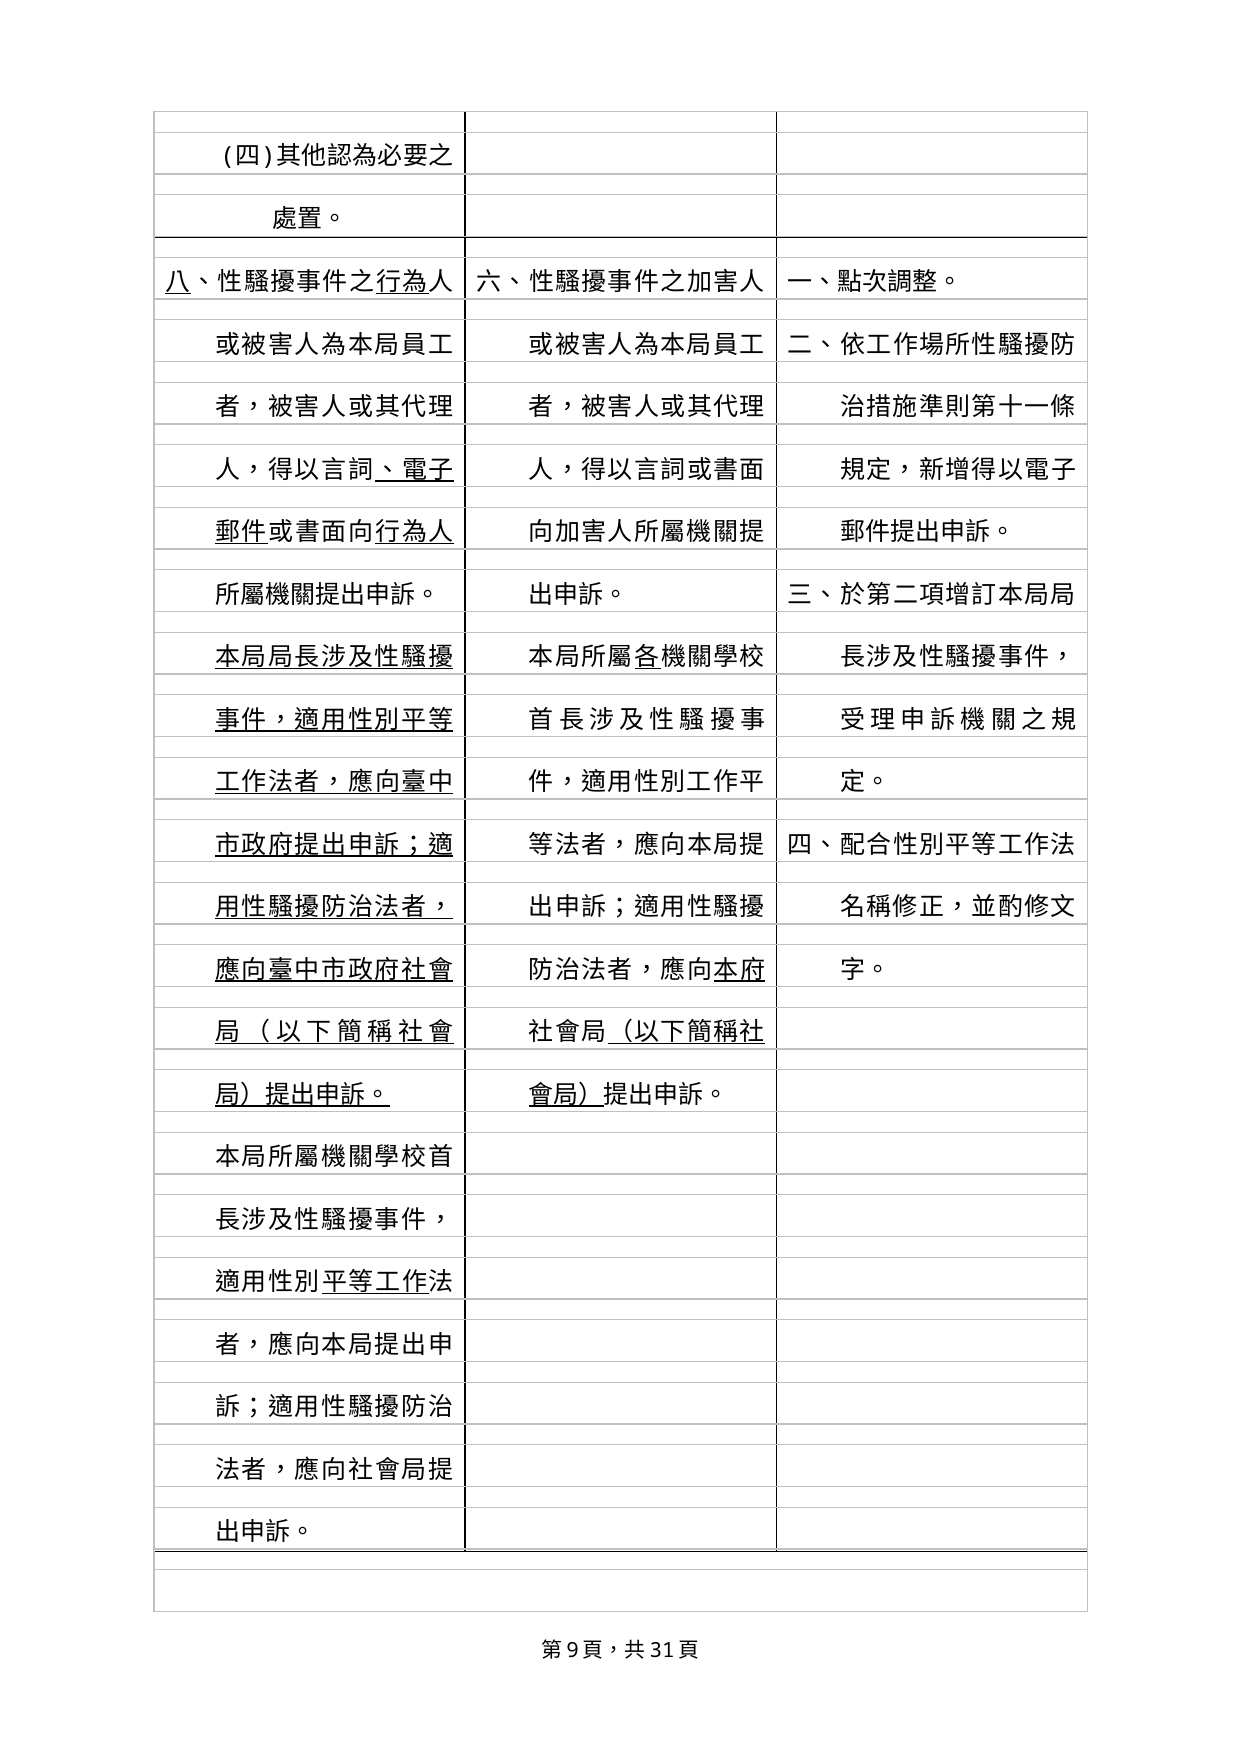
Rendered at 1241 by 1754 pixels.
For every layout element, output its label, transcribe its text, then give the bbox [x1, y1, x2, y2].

table_cell [777, 1300, 1087, 1319]
table_cell [466, 1508, 776, 1548]
table_cell 會局）提出申訴。 [466, 1070, 776, 1111]
table_cell 名稱修正，並酌修文 [777, 883, 1087, 923]
table_cell [466, 737, 776, 757]
table_cell [466, 1362, 776, 1382]
table_cell 治措施準則第十一條 [777, 383, 1087, 423]
table_cell 六、性騷擾事件之加害人 [466, 258, 776, 298]
table_cell [466, 195, 776, 236]
table_cell [466, 612, 776, 632]
table_cell [777, 1508, 1087, 1548]
table_cell 向加害人所屬機關提 [466, 508, 776, 548]
table_cell [466, 487, 776, 507]
table_cell [466, 1133, 776, 1173]
table_cell [777, 612, 1087, 632]
table_cell [466, 550, 776, 569]
table_cell [466, 1195, 776, 1236]
table_cell 者，被害人或其代理 [155, 383, 464, 423]
table_cell 局）提出申訴。 [155, 1070, 464, 1111]
table_cell [777, 1050, 1087, 1069]
table_cell [777, 1383, 1087, 1423]
table_cell 定。 [777, 758, 1087, 798]
table_cell 事件，適用性別平等 [155, 695, 464, 736]
table_cell [777, 175, 1087, 194]
table_cell 首長涉及性騷擾事 [466, 695, 776, 736]
table_cell [777, 195, 1087, 236]
table_cell 一、點次調整。 [777, 258, 1087, 298]
table_cell [155, 1300, 464, 1319]
table_cell [155, 737, 464, 757]
table_cell [155, 1362, 464, 1382]
table_cell [155, 612, 464, 632]
table_cell [777, 300, 1087, 319]
table_cell [777, 862, 1087, 882]
table_cell 用性騷擾防治法者， [155, 883, 464, 923]
table_cell [777, 1487, 1087, 1507]
table_cell [777, 1445, 1087, 1486]
table_cell [466, 1425, 776, 1444]
table_cell 所屬機關提出申訴。 [155, 570, 464, 611]
table_cell [777, 800, 1087, 819]
table_cell [155, 1050, 464, 1069]
table_cell [466, 800, 776, 819]
table_cell [466, 175, 776, 194]
table_cell [466, 925, 776, 944]
table_cell 人，得以言詞、電子 [155, 445, 464, 486]
table_cell [777, 425, 1087, 444]
table_cell [466, 1445, 776, 1486]
table_cell 訴；適用性騷擾防治 [155, 1383, 464, 1423]
table_cell [466, 112, 776, 132]
table_cell [466, 1300, 776, 1319]
table_cell 二、依工作場所性騷擾防 [777, 320, 1087, 361]
table_cell [155, 1175, 464, 1194]
table_cell 件，適用性別工作平 [466, 758, 776, 798]
table_cell [466, 1320, 776, 1361]
table_cell 或被害人為本局員工 [155, 320, 464, 361]
table_cell [777, 1070, 1087, 1111]
table_cell 工作法者，應向臺中 [155, 758, 464, 798]
table_cell [777, 987, 1087, 1007]
table_cell 規定，新增得以電子 [777, 445, 1087, 486]
table_cell [777, 238, 1087, 257]
table_cell [155, 238, 464, 257]
table_cell [155, 925, 464, 944]
table_cell [777, 1258, 1087, 1298]
table_cell [155, 425, 464, 444]
table_cell 八、性騷擾事件之行為人 [155, 258, 464, 298]
table_cell 本局所屬各機關學校 [466, 633, 776, 673]
table_cell [466, 362, 776, 382]
table_cell [777, 1175, 1087, 1194]
table_cell 郵件提出申訴。 [777, 508, 1087, 548]
table_cell [155, 1237, 464, 1257]
table_cell [777, 1133, 1087, 1173]
table_cell [466, 133, 776, 173]
table_cell [777, 925, 1087, 944]
table_cell [466, 1237, 776, 1257]
table_cell 長涉及性騷擾事件， [777, 633, 1087, 673]
table_cell [466, 300, 776, 319]
table_cell 字。 [777, 945, 1087, 986]
table_cell 法者，應向社會局提 [155, 1445, 464, 1486]
table_cell (四)其他認為必要之 [155, 133, 464, 173]
table_cell 防治法者，應向本府 [466, 945, 776, 986]
table_cell [466, 675, 776, 694]
table_cell [466, 425, 776, 444]
table_cell [155, 862, 464, 882]
table_cell [155, 550, 464, 569]
table_cell [155, 1112, 464, 1132]
table_cell [777, 1320, 1087, 1361]
table_cell [777, 737, 1087, 757]
table_cell [777, 1195, 1087, 1236]
table_cell 本局所屬機關學校首 [155, 1133, 464, 1173]
table_cell [777, 675, 1087, 694]
table_cell [777, 1112, 1087, 1132]
table_cell 應向臺中市政府社會 [155, 945, 464, 986]
table_cell 局（以下簡稱社會 [155, 1008, 464, 1048]
table_cell [466, 1175, 776, 1194]
table_cell 出申訴；適用性騷擾 [466, 883, 776, 923]
table_cell 適用性別平等工作法 [155, 1258, 464, 1298]
table_cell [466, 1050, 776, 1069]
table_cell [155, 112, 464, 132]
table_cell [466, 862, 776, 882]
table_cell 受理申訴機關之規 [777, 695, 1087, 736]
table_cell 郵件或書面向行為人 [155, 508, 464, 548]
table_cell [155, 800, 464, 819]
table_cell [777, 1425, 1087, 1444]
table_cell [777, 1237, 1087, 1257]
table_cell [466, 238, 776, 257]
table_cell [777, 133, 1087, 173]
table_cell 出申訴。 [155, 1508, 464, 1548]
table_cell [466, 987, 776, 1007]
table_cell [777, 550, 1087, 569]
table_cell [777, 1362, 1087, 1382]
table_cell 三、於第二項增訂本局局 [777, 570, 1087, 611]
table_cell 等法者，應向本局提 [466, 820, 776, 861]
table_cell [155, 487, 464, 507]
table_cell [466, 1383, 776, 1423]
table_cell [777, 112, 1087, 132]
table_cell [155, 987, 464, 1007]
table_cell 出申訴。 [466, 570, 776, 611]
table_cell [155, 362, 464, 382]
table_cell 社會局（以下簡稱社 [466, 1008, 776, 1048]
table_cell 市政府提出申訴；適 [155, 820, 464, 861]
table_cell 或被害人為本局員工 [466, 320, 776, 361]
table_cell 人，得以言詞或書面 [466, 445, 776, 486]
table_cell [155, 1425, 464, 1444]
table_cell [466, 1258, 776, 1298]
table_cell [466, 1112, 776, 1132]
table_cell [155, 300, 464, 319]
table_cell 者，應向本局提出申 [155, 1320, 464, 1361]
table_cell 四、配合性別平等工作法 [777, 820, 1087, 861]
table_cell [155, 1487, 464, 1507]
table_cell [777, 362, 1087, 382]
table_cell [777, 487, 1087, 507]
table_cell [155, 175, 464, 194]
table_cell [777, 1008, 1087, 1048]
table_cell 者，被害人或其代理 [466, 383, 776, 423]
table_cell [155, 675, 464, 694]
table_cell 本局局長涉及性騷擾 [155, 633, 464, 673]
table_cell [466, 1487, 776, 1507]
table_cell 長涉及性騷擾事件， [155, 1195, 464, 1236]
table_cell 處置。 [155, 195, 464, 236]
